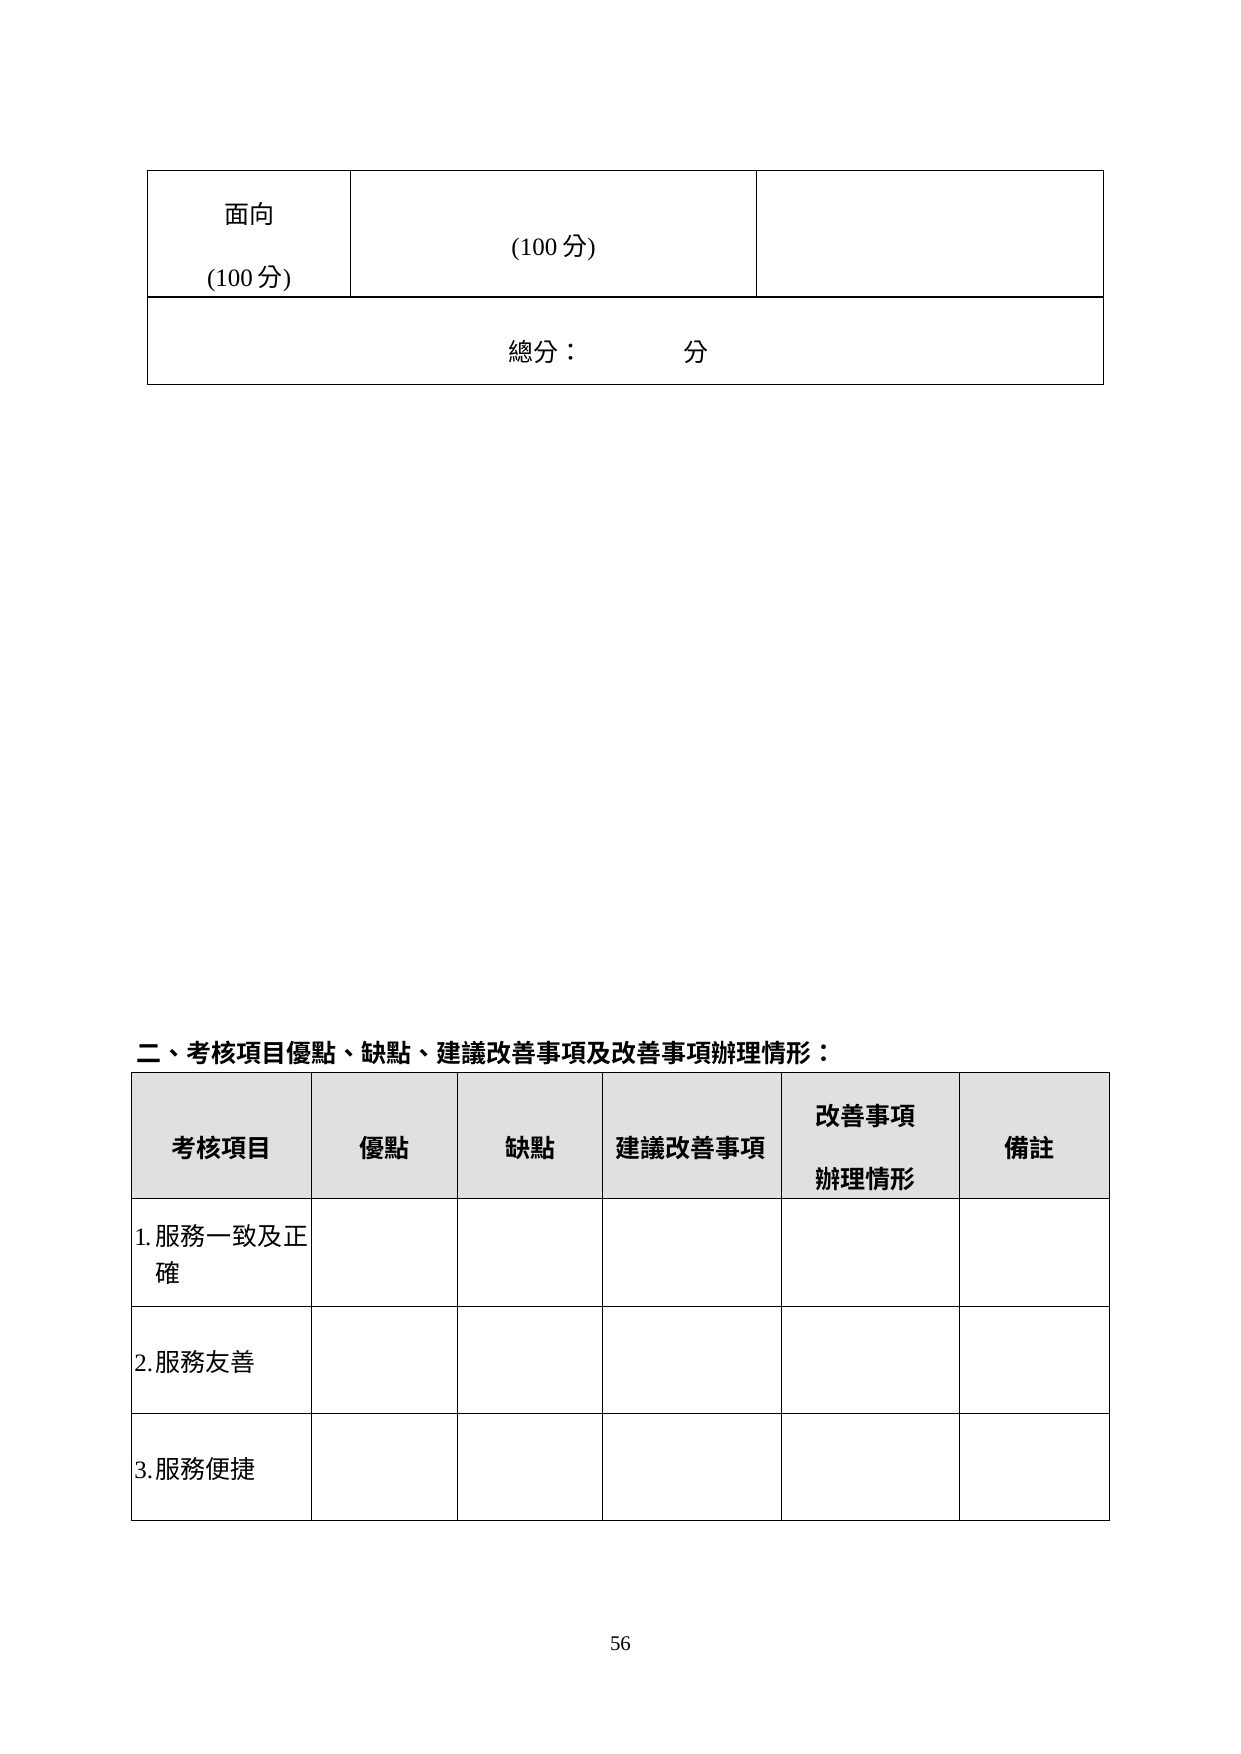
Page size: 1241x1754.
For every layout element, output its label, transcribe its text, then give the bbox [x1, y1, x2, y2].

table_cell [458, 1414, 602, 1520]
table_cell [603, 1414, 781, 1520]
table_cell (100分) [351, 171, 756, 296]
table_cell [603, 1199, 781, 1306]
table_cell [757, 171, 1103, 296]
table_cell [603, 1307, 781, 1413]
table_cell [312, 1307, 457, 1413]
table_header 改善事項 辦理情形 [782, 1073, 959, 1198]
table_header 備註 [960, 1073, 1109, 1198]
table_cell 服務友善 [132, 1307, 311, 1413]
table_cell [312, 1199, 457, 1306]
table_cell [960, 1414, 1109, 1520]
text 二、考核項目優點、缺點、建議改善事項及改善事項辦理情形： [136, 1010, 1095, 1072]
table_cell [960, 1199, 1109, 1306]
table_cell 服務便捷 [132, 1414, 311, 1520]
table_cell [782, 1307, 959, 1413]
table_cell [782, 1199, 959, 1306]
table_cell [458, 1199, 602, 1306]
table_cell [782, 1414, 959, 1520]
table_cell 面向 (100分) [148, 171, 350, 296]
table_cell [312, 1414, 457, 1520]
table_header 缺點 [458, 1073, 602, 1198]
table_cell [960, 1307, 1109, 1413]
table_header 優點 [312, 1073, 457, 1198]
table_cell 總分： 分 [148, 298, 1103, 384]
table_cell 服務一致及正確 [132, 1199, 311, 1306]
table_header 建議改善事項 [603, 1073, 781, 1198]
table_header 考核項目 [132, 1073, 311, 1198]
table_cell [458, 1307, 602, 1413]
